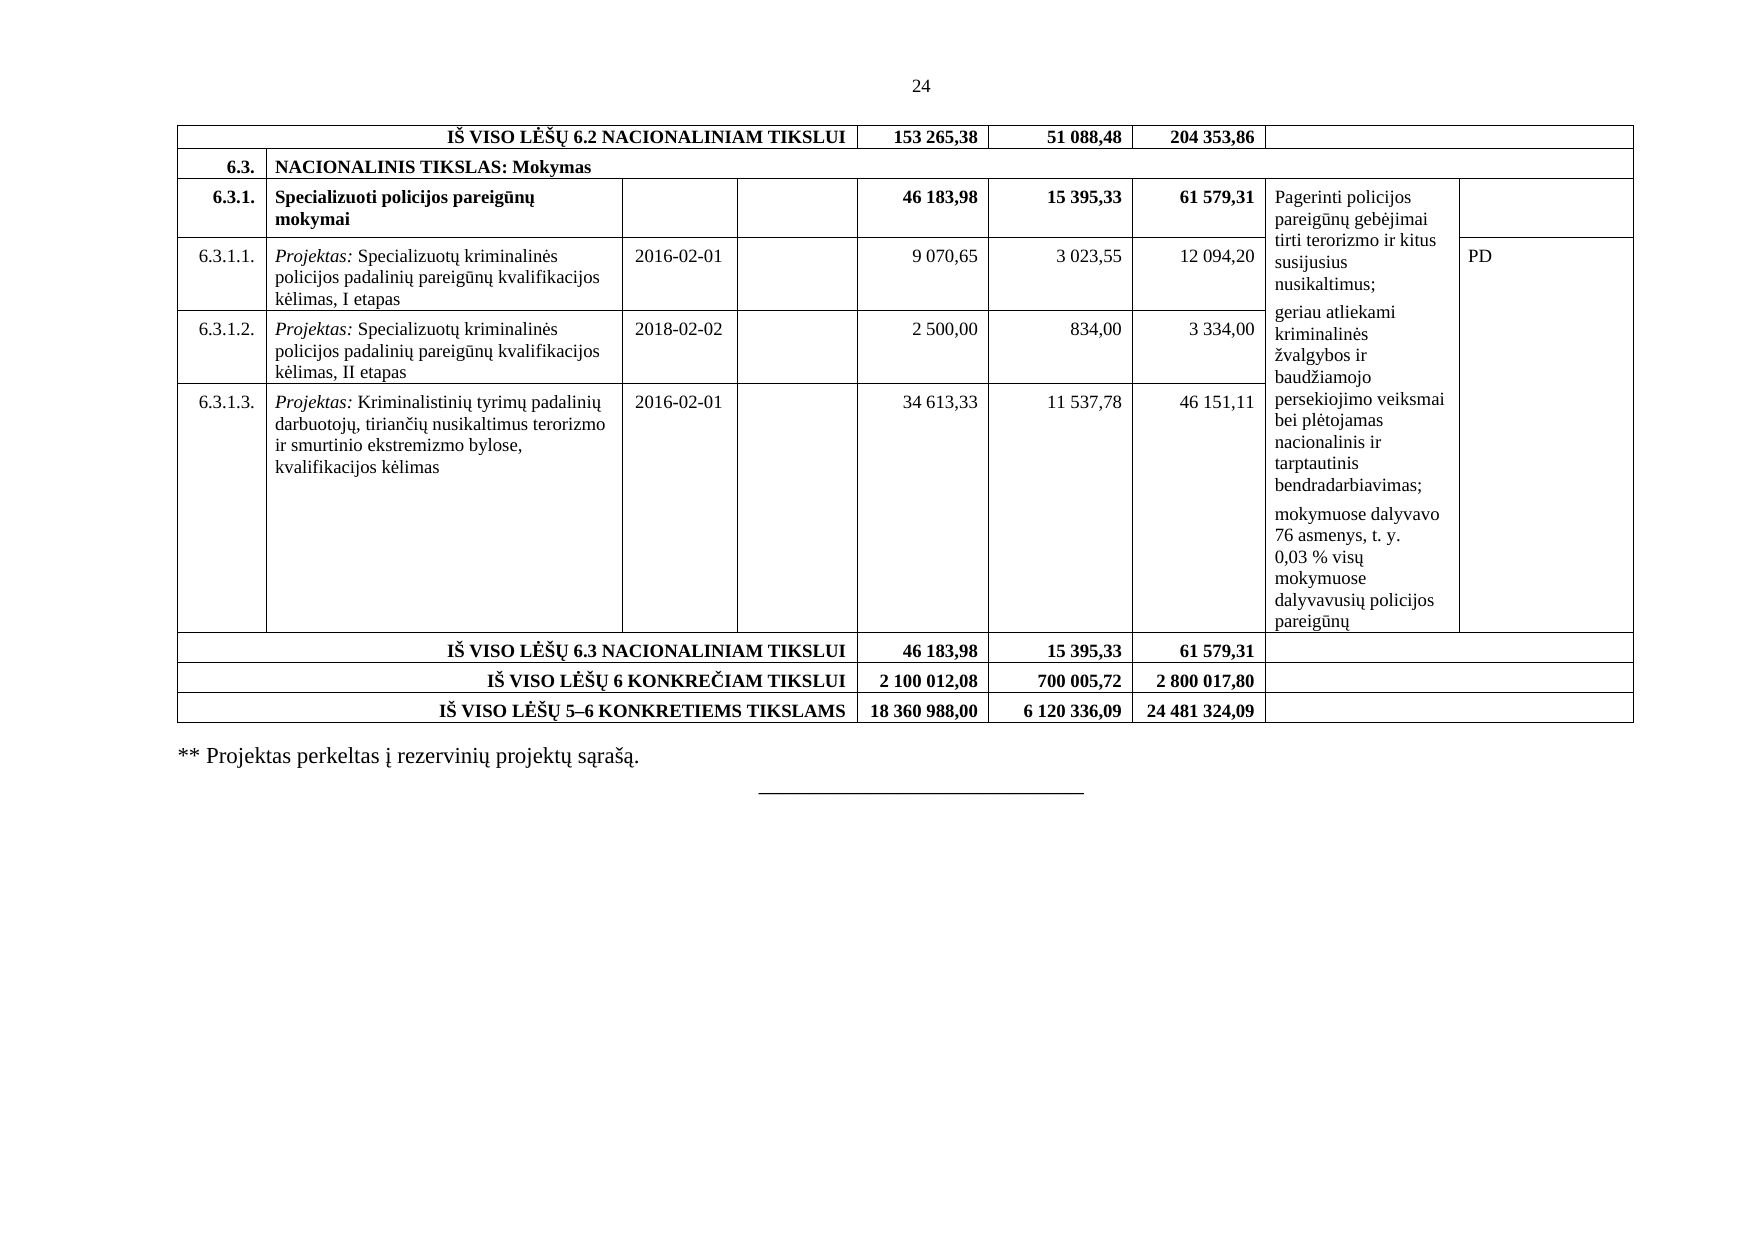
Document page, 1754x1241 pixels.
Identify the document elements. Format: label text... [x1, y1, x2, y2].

table_cell 15 395,33 [989, 633, 1132, 662]
table_cell PD [1460, 238, 1633, 632]
table_cell 2016-02-01 [623, 384, 737, 632]
table_cell 6.3.1.3. [178, 384, 266, 632]
table_cell 2 500,00 [858, 311, 988, 383]
table_cell [738, 179, 857, 237]
table_cell 51 088,48 [989, 126, 1132, 148]
table_cell Pagerinti policijos pareigūnų gebėjimai tirti terorizmo ir kitus susijusius nusikaltimus; geriau atliekami kriminalinės žvalgybos ir baudžiamojo persekiojimo veiksmai bei plėtojamas nacionalinis ir tarptautinis bendradarbiavimas; mokymuose dalyvavo 76 asmenys, t. y. 0,03 % visų mokymuose dalyvavusių policijos pareigūnų [1266, 179, 1459, 632]
table_cell [623, 179, 737, 237]
table_cell 3 023,55 [989, 238, 1132, 309]
table_cell 46 183,98 [858, 179, 988, 237]
table_cell 153 265,38 [858, 126, 988, 148]
table_cell 2 100 012,08 [858, 663, 988, 692]
table_cell 834,00 [989, 311, 1132, 383]
text ** Projektas perkeltas į rezervinių projektų sąrašą. [177, 742, 1665, 768]
table_cell 34 613,33 [858, 384, 988, 632]
table_cell [1460, 179, 1633, 237]
table_cell 24 481 324,09 [1133, 693, 1265, 722]
table_cell IŠ VISO LĖŠŲ 6.2 NACIONALINIAM TIKSLUI [178, 126, 857, 148]
table_cell 6.3.1.2. [178, 311, 266, 383]
table_cell 700 005,72 [989, 663, 1132, 692]
table_cell [738, 384, 857, 632]
table_cell IŠ VISO LĖŠŲ 6 KONKREČIAM TIKSLUI [178, 663, 857, 692]
table_cell 15 395,33 [989, 179, 1132, 237]
table_cell IŠ VISO LĖŠŲ 6.3 NACIONALINIAM TIKSLUI [178, 633, 857, 662]
table_cell 3 334,00 [1133, 311, 1265, 383]
table_cell Projektas: Specializuotų kriminalinės policijos padalinių pareigūnų kvalifikacijos kėlimas, II etapas [267, 311, 622, 383]
table_cell [738, 311, 857, 383]
table_cell 6.3.1.1. [178, 238, 266, 309]
table_cell 61 579,31 [1133, 633, 1265, 662]
table_cell [1266, 693, 1633, 722]
table_cell 9 070,65 [858, 238, 988, 309]
table_cell 46 151,11 [1133, 384, 1265, 632]
table_cell Projektas: Kriminalistinių tyrimų padalinių darbuotojų, tiriančių nusikaltimus terorizmo ir smurtinio ekstremizmo bylose, kvalifikacijos kėlimas [267, 384, 622, 632]
table_cell 18 360 988,00 [858, 693, 988, 722]
table_cell [1266, 663, 1633, 692]
table_cell IŠ VISO LĖŠŲ 5–6 KONKRETIEMS TIKSLAMS [178, 693, 857, 722]
table_cell 2 800 017,80 [1133, 663, 1265, 692]
table_cell [1266, 126, 1633, 148]
table_cell 2018-02-02 [623, 311, 737, 383]
table_cell 6.3.1. [178, 179, 266, 237]
table_cell NACIONALINIS TIKSLAS: Mokymas [267, 149, 1633, 178]
table_cell 46 183,98 [858, 633, 988, 662]
table_cell 61 579,31 [1133, 179, 1265, 237]
table_cell 204 353,86 [1133, 126, 1265, 148]
text __________________________ [177, 768, 1665, 797]
table_cell 2016-02-01 [623, 238, 737, 309]
table_cell [738, 238, 857, 309]
table_cell Specializuoti policijos pareigūnų mokymai [267, 179, 622, 237]
table_cell Projektas: Specializuotų kriminalinės policijos padalinių pareigūnų kvalifikacijos kėlimas, I etapas [267, 238, 622, 309]
table_cell 11 537,78 [989, 384, 1132, 632]
table_cell 6.3. [178, 149, 266, 178]
table_cell 6 120 336,09 [989, 693, 1132, 722]
table_cell 12 094,20 [1133, 238, 1265, 309]
table_cell [1266, 633, 1633, 662]
